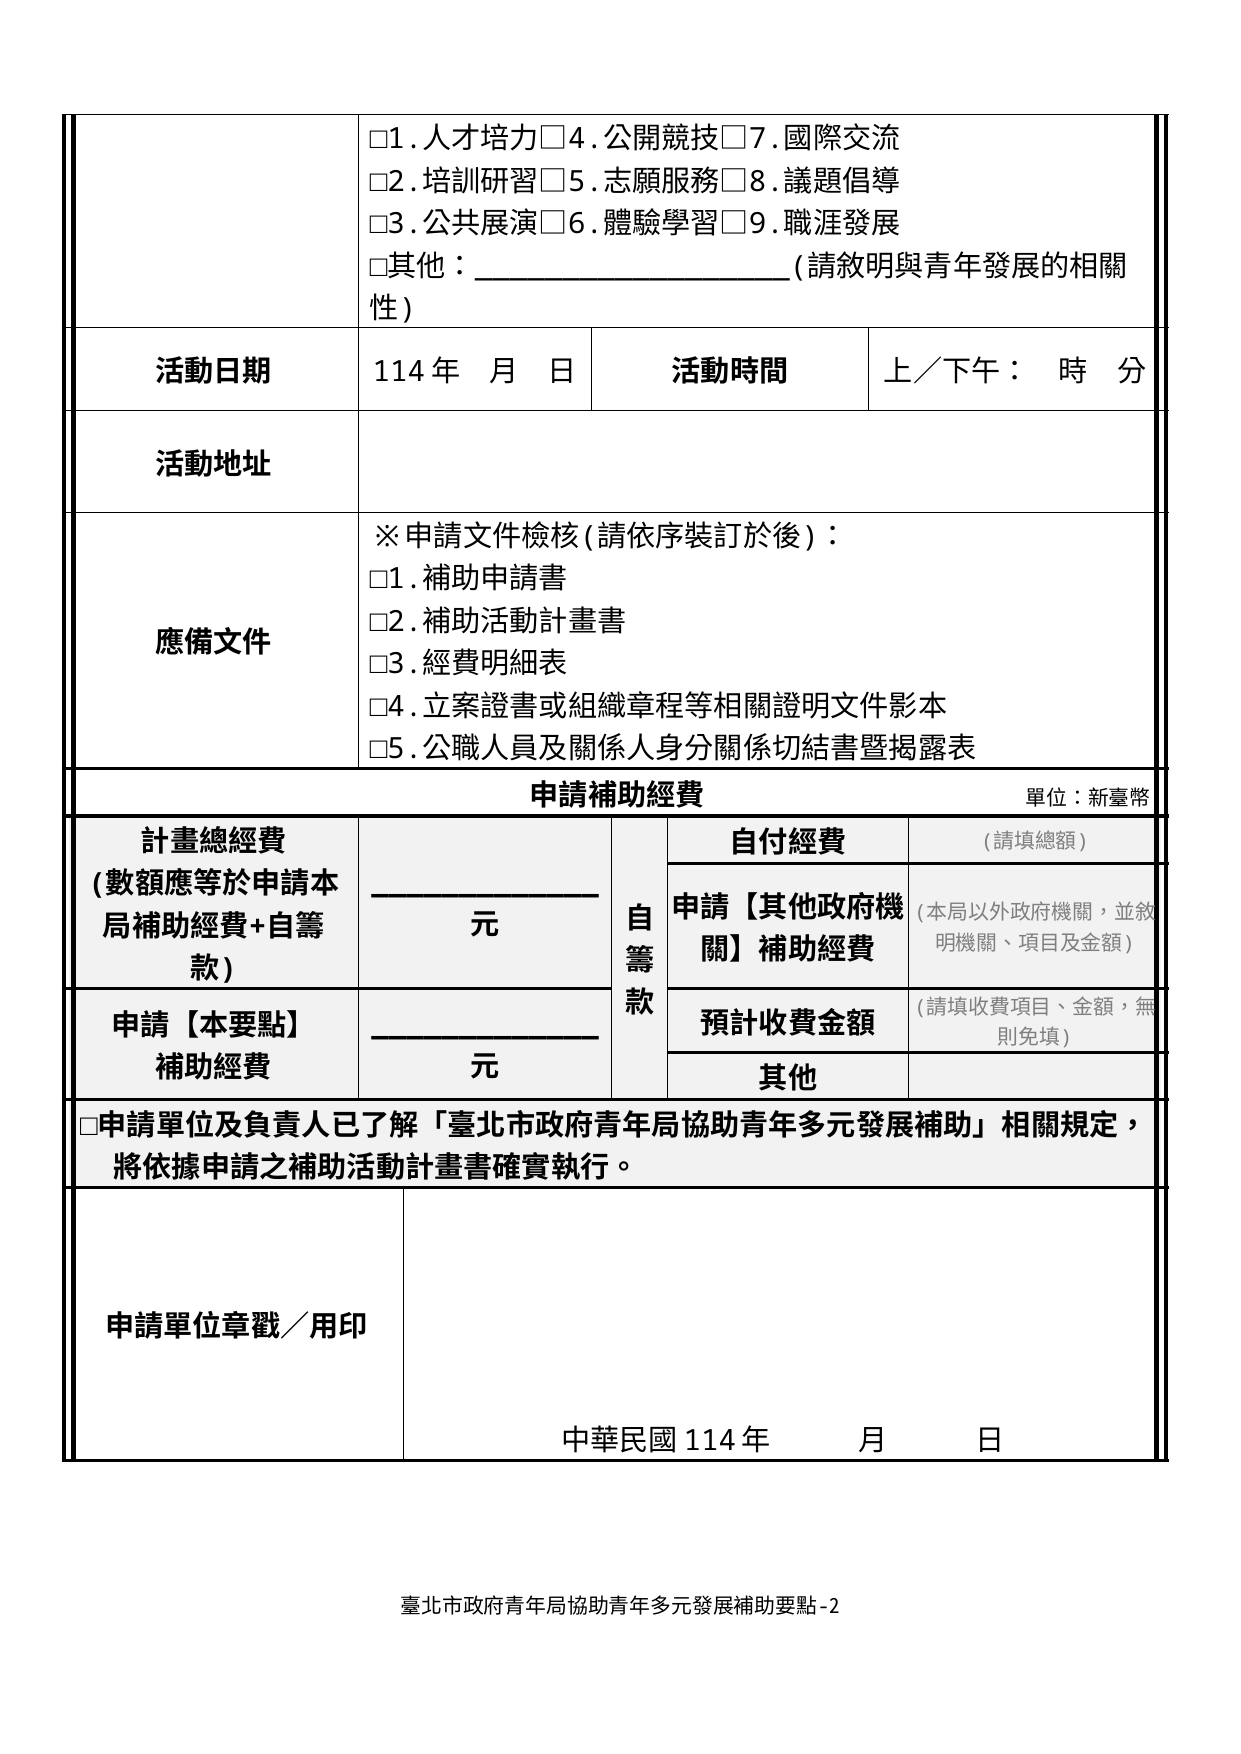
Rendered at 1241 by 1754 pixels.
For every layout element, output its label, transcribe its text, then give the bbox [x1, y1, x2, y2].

table_cell 活動時間 [592, 328, 868, 410]
table_cell (請填收費項目、金額，無則免填) [909, 990, 1154, 1051]
table_cell _____________元 [359, 818, 611, 987]
table_cell □申請單位及負責人已了解「臺北市政府青年局協助青年多元發展補助」相關規定，將依據申請之補助活動計畫書確實執行。 [76, 1101, 1154, 1186]
table_cell (請填總額) [909, 818, 1154, 862]
table_cell 活動地址 [76, 411, 358, 512]
table_cell 中華民國114年 月 日 [404, 1189, 1154, 1459]
table_cell 自籌款 [612, 818, 667, 1098]
table_cell 114年 月 日 [359, 328, 591, 410]
table_cell [359, 411, 1154, 512]
table_cell 應備文件 [76, 513, 358, 767]
table_cell 自付經費 [668, 818, 908, 862]
table_cell ※申請文件檢核(請依序裝訂於後)： □1.補助申請書 □2.補助活動計畫書 □3.經費明細表 □4.立案證書或組織章程等相關證明文件影本 □5.公職人員及關係人身分關係切結書暨揭露表 [359, 513, 1154, 767]
table_cell □1.人才培力□4.公開競技□7.國際交流 □2.培訓研習□5.志願服務□8.議題倡導 □3.公共展演□6.體驗學習□9.職涯發展 □其他：__________________(請敘明與青年發展的相關性) [359, 115, 1154, 327]
table_cell 申請補助經費 單位：新臺幣 [76, 770, 1154, 814]
table_cell 申請【本要點】 補助經費 [76, 990, 358, 1098]
table_cell 上／下午： 時 分 [869, 328, 1154, 410]
table_cell 預計收費金額 [668, 990, 908, 1051]
table_cell 計畫總經費 (數額應等於申請本局補助經費+自籌款) [76, 818, 358, 987]
table_cell 申請單位章戳／用印 [76, 1189, 403, 1459]
table_cell _____________元 [359, 990, 611, 1098]
table_cell [76, 115, 358, 327]
table_cell 申請【其他政府機關】補助經費 [668, 865, 908, 987]
table_cell [909, 1054, 1154, 1098]
table_cell 活動日期 [76, 328, 358, 410]
table_cell 其他 [668, 1054, 908, 1098]
table_cell (本局以外政府機關，並敘明機關、項目及金額) [909, 865, 1154, 987]
